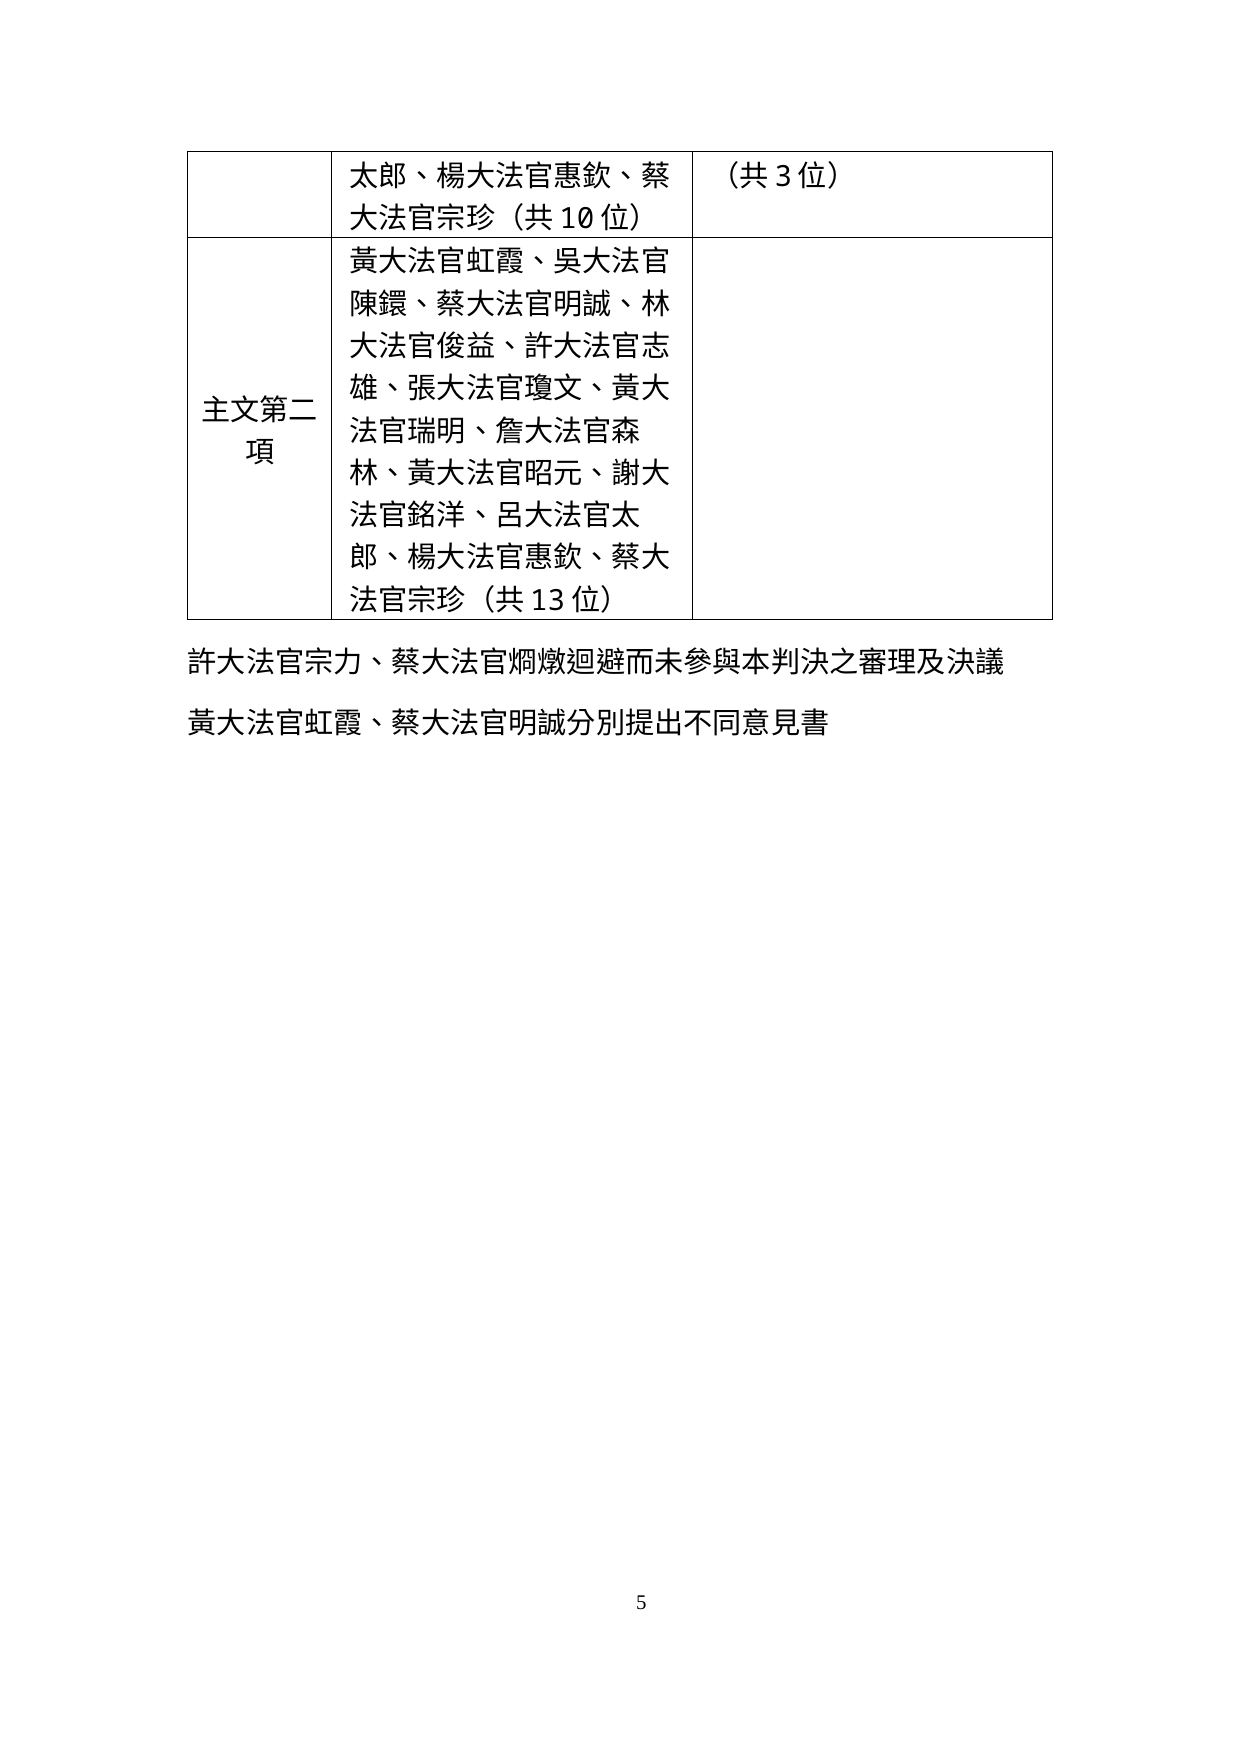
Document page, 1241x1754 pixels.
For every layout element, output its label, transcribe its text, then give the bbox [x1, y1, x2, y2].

table_cell 黃大法官虹霞、吳大法官陳鐶、蔡大法官明誠、林大法官俊益、許大法官志雄、張大法官瓊文、黃大法官瑞明、詹大法官森林、黃大法官昭元、謝大法官銘洋、呂大法官太郎、楊大法官惠欽、蔡大法官宗珍（共13位） [332, 238, 692, 619]
table_cell （共3位） [693, 152, 1052, 237]
text 許大法官宗力、蔡大法官烱燉迴避而未參與本判決之審理及決議 [187, 638, 1053, 681]
text 黃大法官虹霞、蔡大法官明誠分別提出不同意見書 [187, 699, 1053, 742]
table_cell 太郎、楊大法官惠欽、蔡大法官宗珍（共10位） [332, 152, 692, 237]
table_cell 主文第二項 [188, 238, 331, 619]
table_cell [188, 152, 331, 237]
table_cell [693, 238, 1052, 619]
